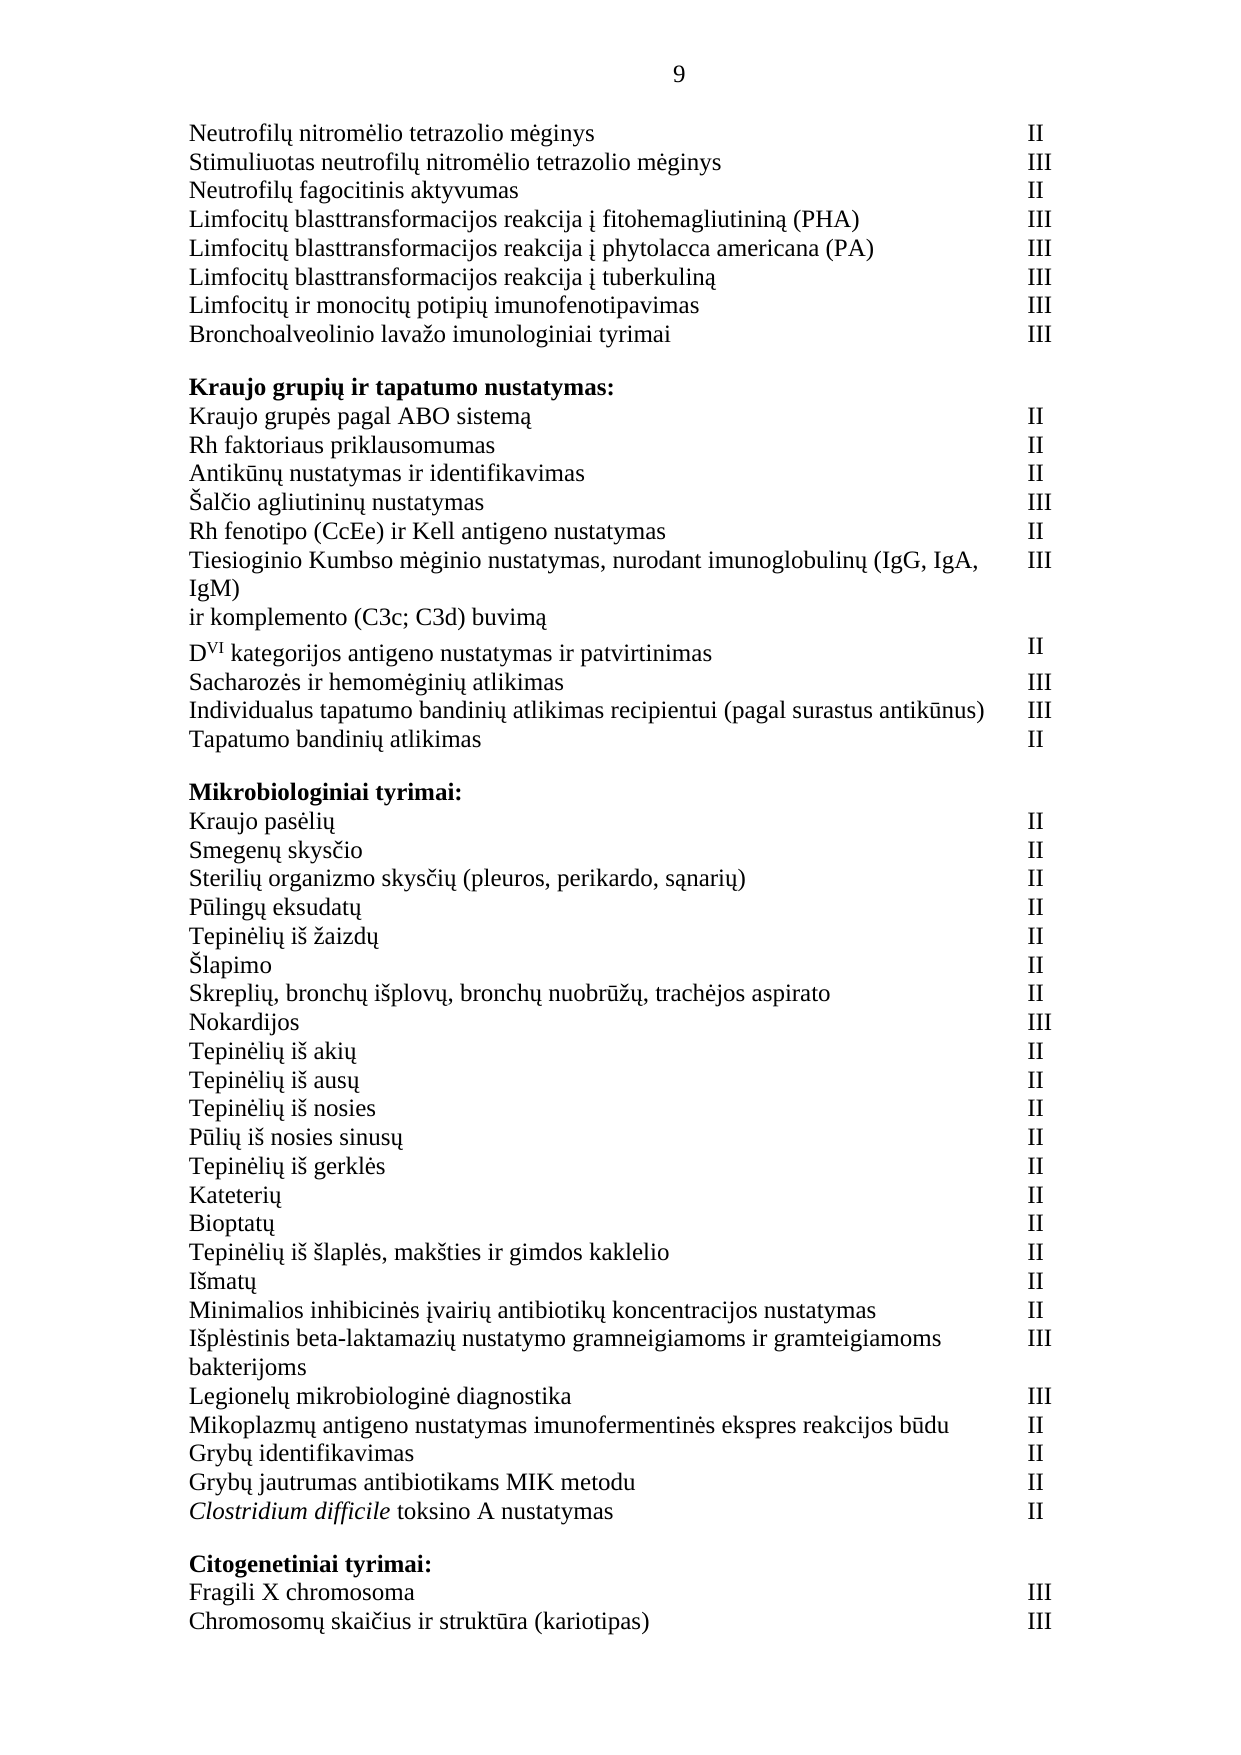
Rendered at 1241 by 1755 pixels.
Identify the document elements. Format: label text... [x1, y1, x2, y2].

table_cell Tiesioginio Kumbso mėginio nustatymas, nurodant imunoglobulinų (IgG, IgA, IgM) [177, 545, 1016, 602]
table_cell II [1016, 459, 1181, 487]
table_cell Rh fenotipo (CcEe) ir Kell antigeno nustatymas [177, 516, 1016, 545]
table_cell III [1016, 233, 1181, 262]
table_cell Sacharozės ir hemomėginių atlikimas [177, 667, 1016, 696]
table_cell Mikrobiologiniai tyrimai: [177, 777, 1016, 806]
table_cell ir komplemento (C3c; C3d) buvimą [177, 602, 1016, 631]
table_cell Tepinėlių iš žaizdų [177, 921, 1016, 950]
table_cell Stimuliuotas neutrofilų nitromėlio tetrazolio mėginys [177, 147, 1016, 176]
table_cell Kraujo grupių ir tapatumo nustatymas: [177, 372, 1016, 401]
table_cell Citogenetiniai tyrimai: [177, 1549, 1016, 1577]
table_cell III [1016, 319, 1181, 348]
table_cell II [1016, 1065, 1181, 1093]
table_cell Fragili X chromosoma [177, 1578, 1016, 1606]
table_cell Tepinėlių iš gerklės [177, 1151, 1016, 1180]
table_cell III [1016, 487, 1181, 516]
table_cell Nokardijos [177, 1007, 1016, 1036]
table_cell Minimalios inhibicinės įvairių antibiotikų koncentracijos nustatymas [177, 1295, 1016, 1323]
table_cell II [1016, 864, 1181, 892]
table_cell II [1016, 118, 1181, 147]
table_cell Tapatumo bandinių atlikimas [177, 724, 1016, 753]
table_cell Sterilių organizmo skysčių (pleuros, perikardo, sąnarių) [177, 864, 1016, 892]
table_cell III [1016, 1324, 1181, 1381]
table_cell Grybų jautrumas antibiotikams MIK metodu [177, 1467, 1016, 1496]
table_cell Išmatų [177, 1266, 1016, 1295]
table_cell Išplėstinis beta-laktamazių nustatymo gramneigiamoms ir gramteigiamoms bakterijoms [177, 1324, 1016, 1381]
table_cell [177, 753, 1016, 777]
table_cell [1016, 1525, 1181, 1549]
table_cell II [1016, 401, 1181, 430]
table_cell II [1016, 1209, 1181, 1237]
table_cell Šalčio agliutininų nustatymas [177, 487, 1016, 516]
table_cell Grybų identifikavimas [177, 1439, 1016, 1467]
table_cell II [1016, 1094, 1181, 1122]
table_cell Limfocitų ir monocitų potipių imunofenotipavimas [177, 291, 1016, 319]
table_cell II [1016, 1122, 1181, 1151]
table_cell Smegenų skysčio [177, 835, 1016, 863]
table_cell Bronchoalveolinio lavažo imunologiniai tyrimai [177, 319, 1016, 348]
table_cell Pūlingų eksudatų [177, 892, 1016, 921]
table_cell II [1016, 950, 1181, 978]
table_cell Kraujo grupės pagal ABO sistemą [177, 401, 1016, 430]
table_cell II [1016, 921, 1181, 950]
table_cell II [1016, 516, 1181, 545]
table_cell II [1016, 724, 1181, 753]
table_cell Limfocitų blasttransformacijos reakcija į fitohemagliutininą (PHA) [177, 204, 1016, 233]
table_cell Tepinėlių iš šlaplės, makšties ir gimdos kaklelio [177, 1237, 1016, 1266]
table_cell II [1016, 892, 1181, 921]
table_cell III [1016, 1007, 1181, 1036]
table_cell [177, 348, 1016, 372]
table_cell [1016, 753, 1181, 777]
table_cell Kateterių [177, 1180, 1016, 1208]
table_cell Bioptatų [177, 1209, 1016, 1237]
table_cell III [1016, 262, 1181, 291]
table_cell III [1016, 1381, 1181, 1410]
table_cell Limfocitų blasttransformacijos reakcija į tuberkuliną [177, 262, 1016, 291]
table_cell Šlapimo [177, 950, 1016, 978]
table_cell Tepinėlių iš ausų [177, 1065, 1016, 1093]
table_cell II [1016, 1410, 1181, 1438]
table_cell Skreplių, bronchų išplovų, bronchų nuobrūžų, trachėjos aspirato [177, 979, 1016, 1007]
table_cell II [1016, 1151, 1181, 1180]
table_cell III [1016, 291, 1181, 319]
table_cell II [1016, 1237, 1181, 1266]
table_cell II [1016, 1295, 1181, 1323]
table_cell Pūlių iš nosies sinusų [177, 1122, 1016, 1151]
table_cell [177, 1525, 1016, 1549]
table_cell III [1016, 147, 1181, 176]
table_cell II [1016, 176, 1181, 204]
table_cell III [1016, 696, 1181, 724]
table_cell II [1016, 631, 1181, 667]
table_cell II [1016, 1180, 1181, 1208]
table_cell III [1016, 545, 1181, 602]
table_cell III [1016, 1606, 1181, 1635]
table_cell Legionelų mikrobiologinė diagnostika [177, 1381, 1016, 1410]
table_cell Rh faktoriaus priklausomumas [177, 430, 1016, 458]
table_cell Antikūnų nustatymas ir identifikavimas [177, 459, 1016, 487]
table_cell [1016, 372, 1181, 401]
table_cell III [1016, 667, 1181, 696]
table_cell II [1016, 979, 1181, 1007]
table_cell Individualus tapatumo bandinių atlikimas recipientui (pagal surastus antikūnus) [177, 696, 1016, 724]
table_cell II [1016, 430, 1181, 458]
table_cell Neutrofilų fagocitinis aktyvumas [177, 176, 1016, 204]
table_cell [1016, 602, 1181, 631]
table_cell Tepinėlių iš akių [177, 1036, 1016, 1065]
table_cell II [1016, 806, 1181, 835]
table_cell Neutrofilų nitromėlio tetrazolio mėginys [177, 118, 1016, 147]
table_cell II [1016, 835, 1181, 863]
table_cell II [1016, 1496, 1181, 1525]
table_cell Clostridium difficile toksino A nustatymas [177, 1496, 1016, 1525]
table_cell DVI kategorijos antigeno nustatymas ir patvirtinimas [177, 631, 1016, 667]
table_cell II [1016, 1439, 1181, 1467]
table_cell Mikoplazmų antigeno nustatymas imunofermentinės ekspres reakcijos būdu [177, 1410, 1016, 1438]
table_cell Limfocitų blasttransformacijos reakcija į phytolacca americana (PA) [177, 233, 1016, 262]
table_cell Tepinėlių iš nosies [177, 1094, 1016, 1122]
table_cell Kraujo pasėlių [177, 806, 1016, 835]
table_cell II [1016, 1036, 1181, 1065]
table_cell [1016, 1549, 1181, 1577]
table_cell II [1016, 1467, 1181, 1496]
table_cell Chromosomų skaičius ir struktūra (kariotipas) [177, 1606, 1016, 1635]
table_cell III [1016, 1578, 1181, 1606]
table_cell III [1016, 204, 1181, 233]
table_cell [1016, 348, 1181, 372]
table_cell II [1016, 1266, 1181, 1295]
table_cell [1016, 777, 1181, 806]
